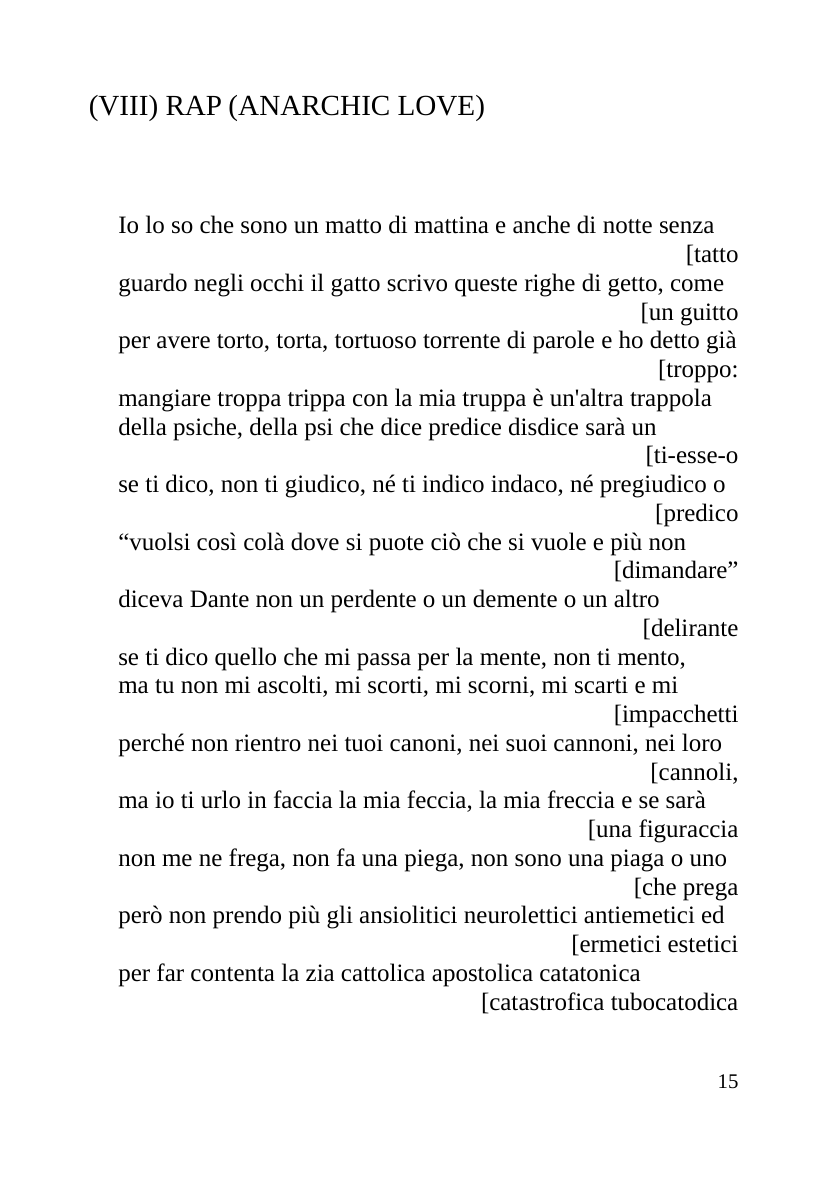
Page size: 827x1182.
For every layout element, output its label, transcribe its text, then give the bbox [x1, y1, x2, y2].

text non me ne frega, non fa una piega, non sono una piaga o uno [118, 843, 738, 872]
text [delirante [118, 613, 738, 642]
text ma tu non mi ascolti, mi scorti, mi scorni, mi scarti e mi [118, 671, 738, 699]
subtitle (VIII) RAP (ANARCHIC LOVE) [88, 88, 738, 122]
text però non prendo più gli ansiolitici neurolettici antiemetici ed [118, 901, 738, 929]
text se ti dico, non ti giudico, né ti indico indaco, né pregiudico o [118, 469, 738, 498]
text guardo negli occhi il gatto scrivo queste righe di getto, come [118, 268, 738, 297]
text della psiche, della psi che dice predice disdice sarà un [118, 412, 738, 441]
text diceva Dante non un perdente o un demente o un altro [118, 584, 738, 613]
text ma io ti urlo in faccia la mia feccia, la mia freccia e se sarà [118, 786, 738, 814]
text [tatto [118, 239, 738, 268]
text [ermetici estetici [118, 929, 738, 958]
text [troppo: [118, 354, 738, 383]
text Io lo so che sono un matto di mattina e anche di notte senza [118, 211, 738, 239]
text per far contenta la zia cattolica apostolica catatonica [118, 958, 738, 987]
text mangiare troppa trippa con la mia truppa è un'altra trappola [118, 383, 738, 412]
text se ti dico quello che mi passa per la mente, non ti mento, [118, 642, 738, 671]
text [cannoli, [118, 757, 738, 786]
text [catastrofica tubocatodica [118, 987, 738, 1016]
text perché non rientro nei tuoi canoni, nei suoi cannoni, nei loro [118, 728, 738, 757]
text “vuolsi così colà dove si puote ciò che si vuole e più non [118, 527, 738, 556]
text [che prega [118, 872, 738, 901]
text [dimandare” [118, 556, 738, 584]
text [ti-esse-o [118, 441, 738, 469]
text [impacchetti [118, 699, 738, 728]
text per avere torto, torta, tortuoso torrente di parole e ho detto già [118, 326, 738, 354]
text [predico [118, 498, 738, 527]
text [una figuraccia [118, 814, 738, 843]
text [un guitto [118, 297, 738, 326]
